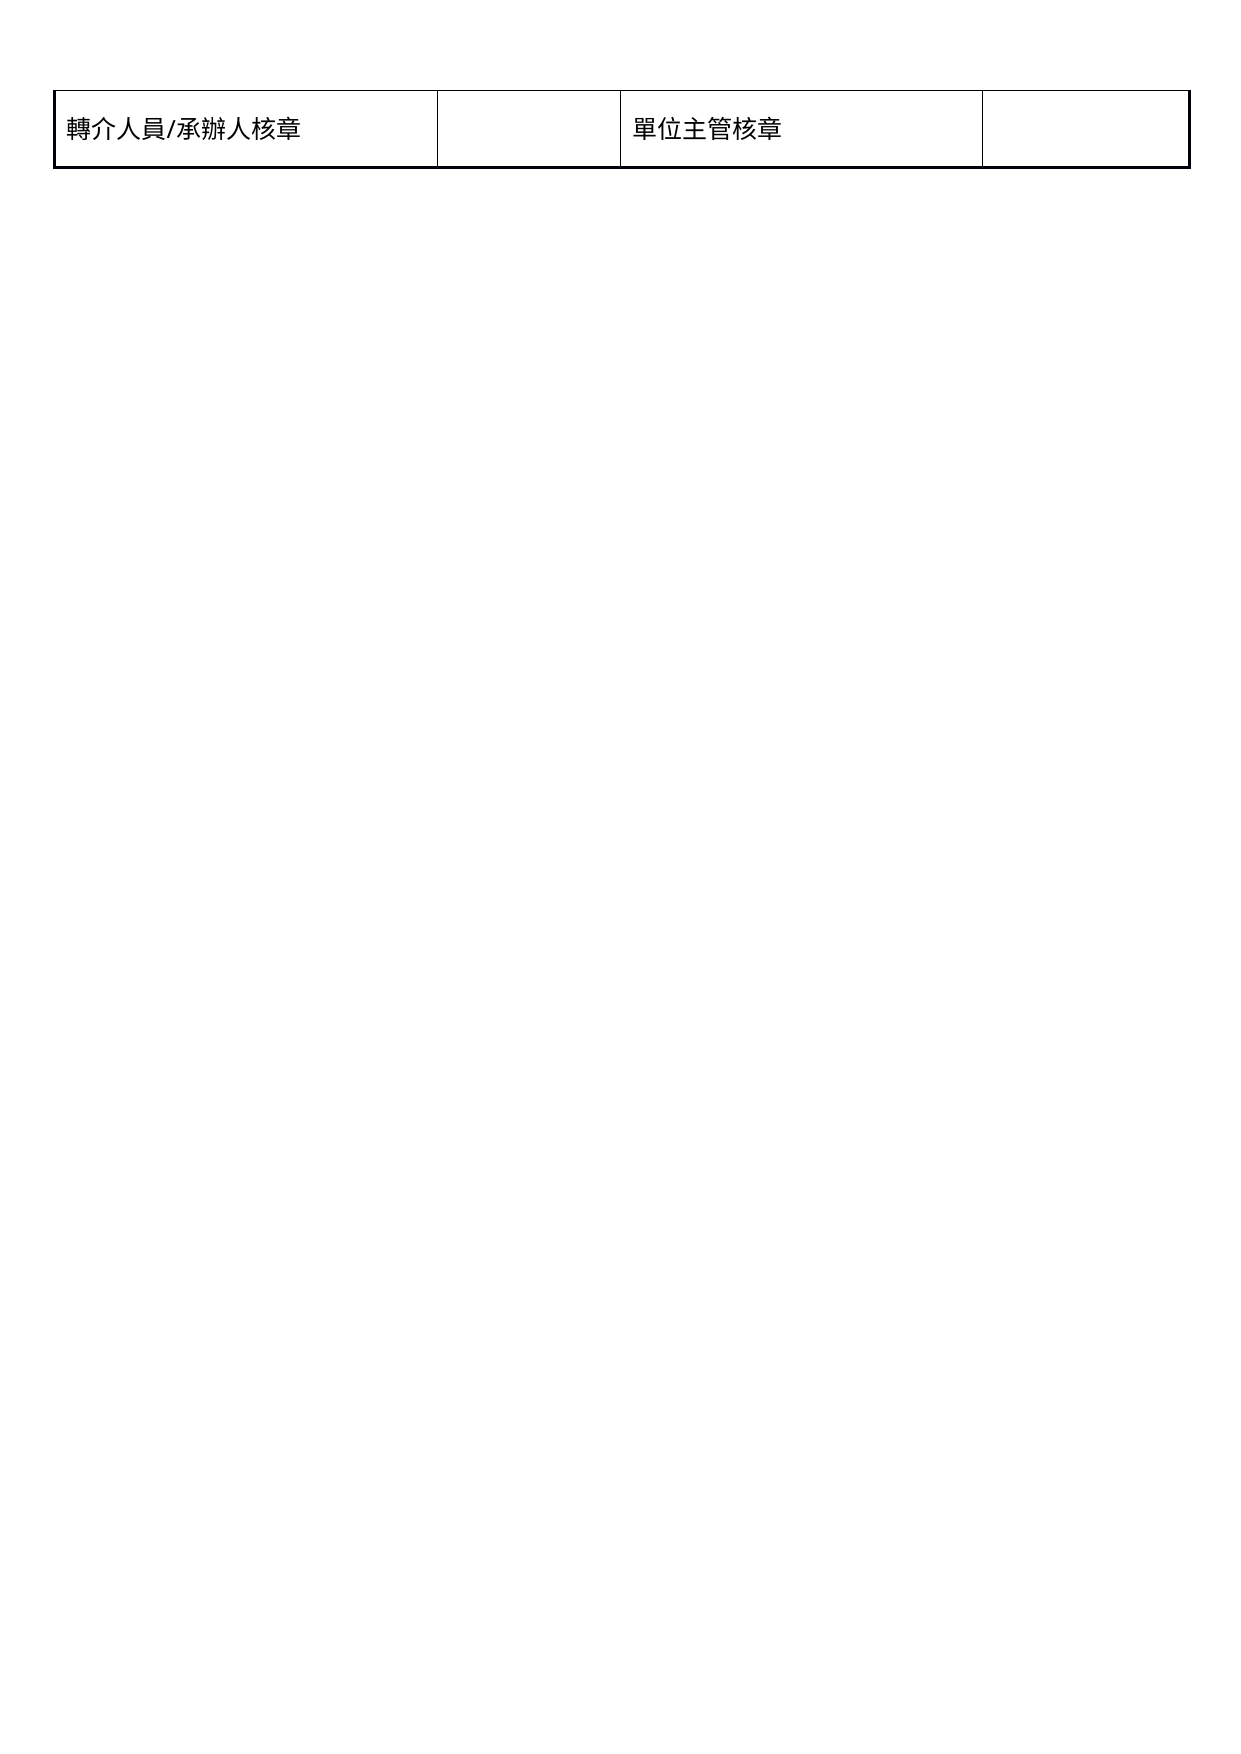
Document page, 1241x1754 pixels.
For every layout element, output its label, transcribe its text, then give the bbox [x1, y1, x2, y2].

table_cell [438, 91, 620, 166]
table_cell 轉介人員/承辦人核章 [56, 91, 437, 166]
table_cell 單位主管核章 [621, 91, 982, 166]
table_cell [983, 91, 1188, 166]
